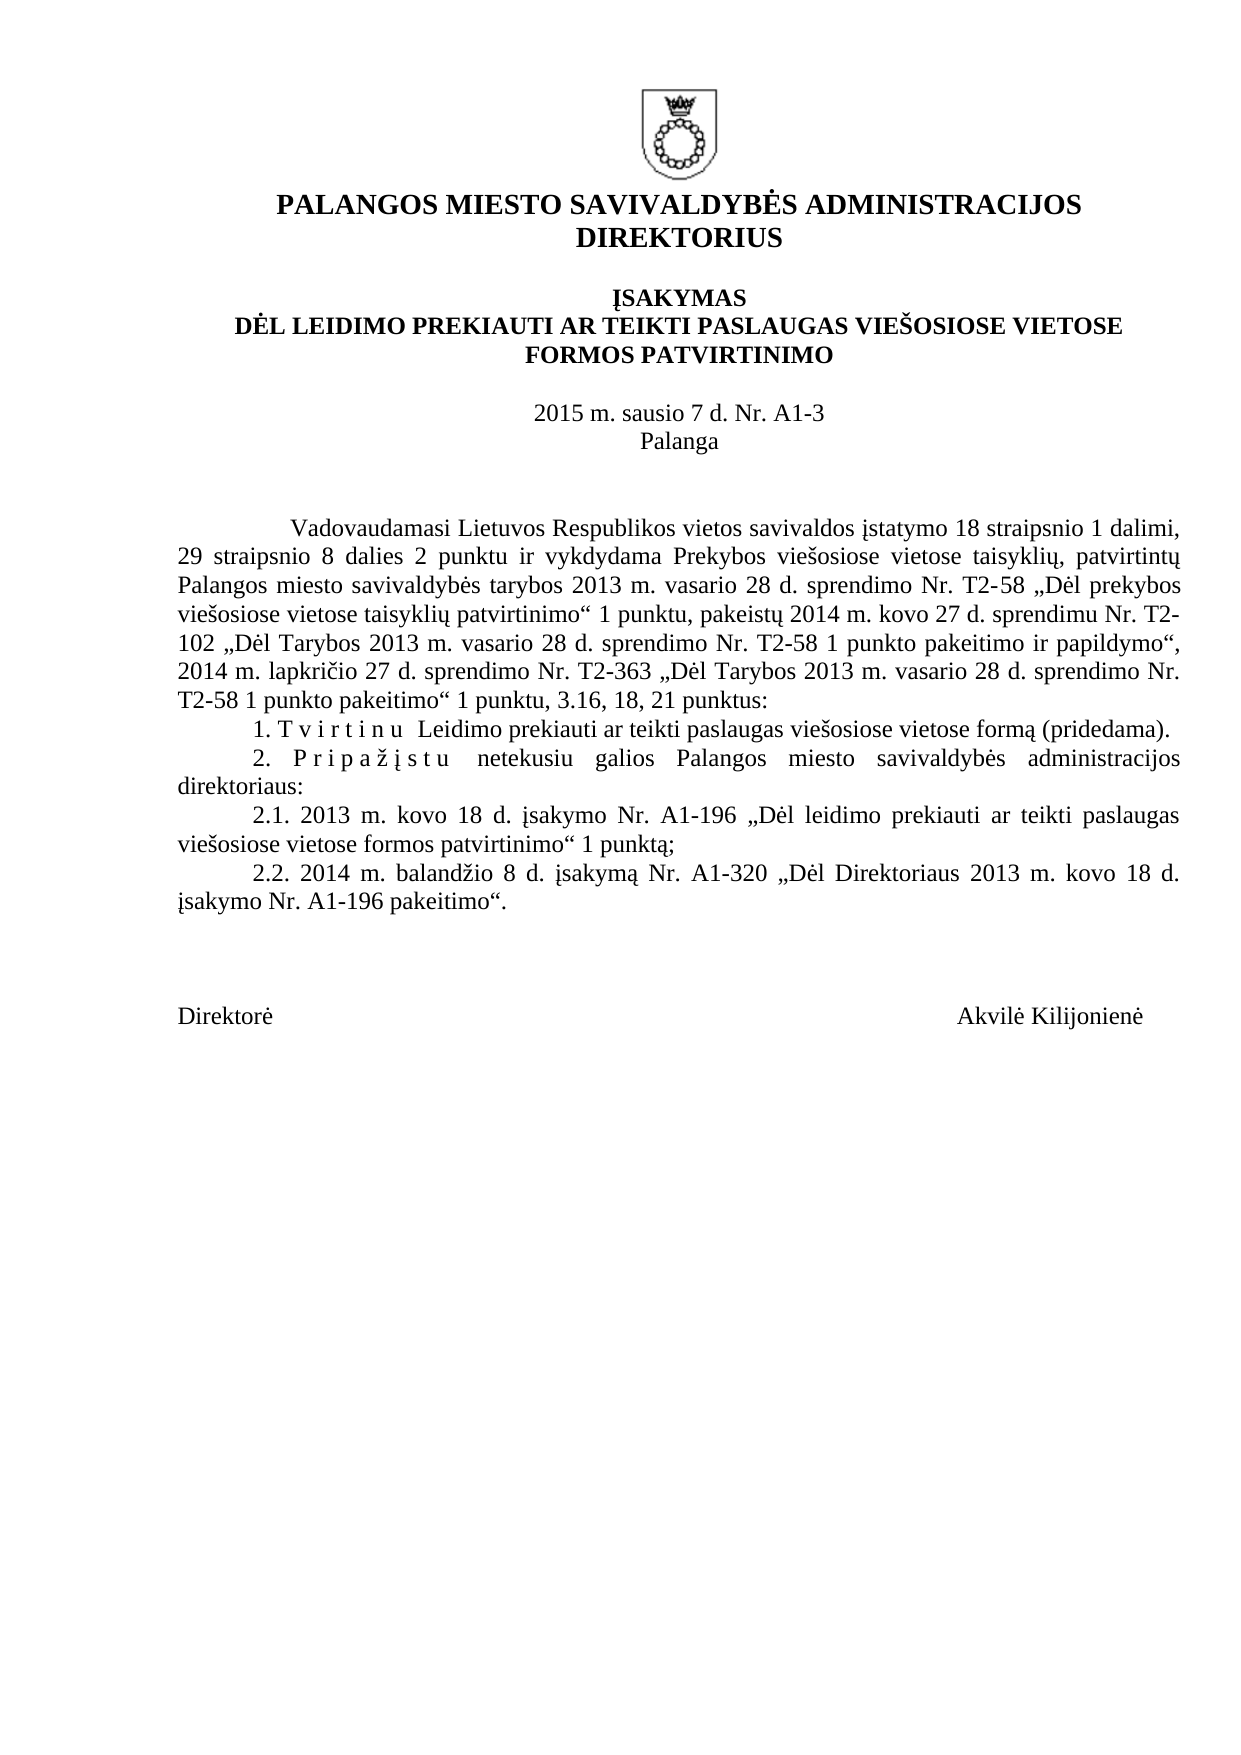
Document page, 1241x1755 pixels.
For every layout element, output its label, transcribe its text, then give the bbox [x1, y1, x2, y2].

text ĮSAKYMAS [177, 283, 1181, 311]
text Palanga [177, 426, 1181, 455]
text DIREKTORIUS [177, 220, 1181, 254]
text 2.2. 2014 m. balandžio 8 d. įsakymą Nr. A1-320 „Dėl Direktoriaus 2013 m. kovo 18 d. įsakymo Nr. A1-196 pakeitimo“. [177, 858, 1181, 915]
text Direktorė Akvilė Kilijonienė [177, 1001, 1181, 1030]
text PALANGOS MIESTO SAVIVALDYBĖS ADMINISTRACIJOS [177, 187, 1181, 220]
text Vadovaudamasi Lietuvos Respublikos vietos savivaldos įstatymo 18 straipsnio 1 dalimi, 29 straipsnio 8 dalies 2 punktu ir vykdydama Prekybos viešosiose vietose taisyklių, patvirtintų Palangos miesto savivaldybės tarybos 2013 m. vasario 28 d. sprendimo Nr. T2-58 „Dėl prekybos viešosiose vietose taisyklių patvirtinimo“ 1 punktu, pakeistų 2014 m. kovo 27 d. sprendimu Nr. T2-102 „Dėl Tarybos 2013 m. vasario 28 d. sprendimo Nr. T2-58 1 punkto pakeitimo ir papildymo“, 2014 m. lapkričio 27 d. sprendimo Nr. T2-363 „Dėl Tarybos 2013 m. vasario 28 d. sprendimo Nr. T2-58 1 punkto pakeitimo“ 1 punktu, 3.16, 18, 21 punktus: [177, 513, 1181, 714]
text 2015 m. sausio 7 d. Nr. A1-3 [177, 398, 1181, 426]
text 1. Tvirtinu Leidimo prekiauti ar teikti paslaugas viešosiose vietose formą (pridedama). [177, 714, 1181, 743]
text DĖL LEIDIMO PREKIAUTI AR TEIKTI PASLAUGAS VIEŠOSIOSE VIETOSE FORMOS PATVIRTINIMO [177, 311, 1181, 369]
text 2.1. 2013 m. kovo 18 d. įsakymo Nr. A1-196 „Dėl leidimo prekiauti ar teikti paslaugas viešosiose vietose formos patvirtinimo“ 1 punktą; [177, 800, 1181, 858]
text 2. Pripažįstu netekusiu galios Palangos miesto savivaldybės administracijos direktoriaus: [177, 743, 1181, 800]
